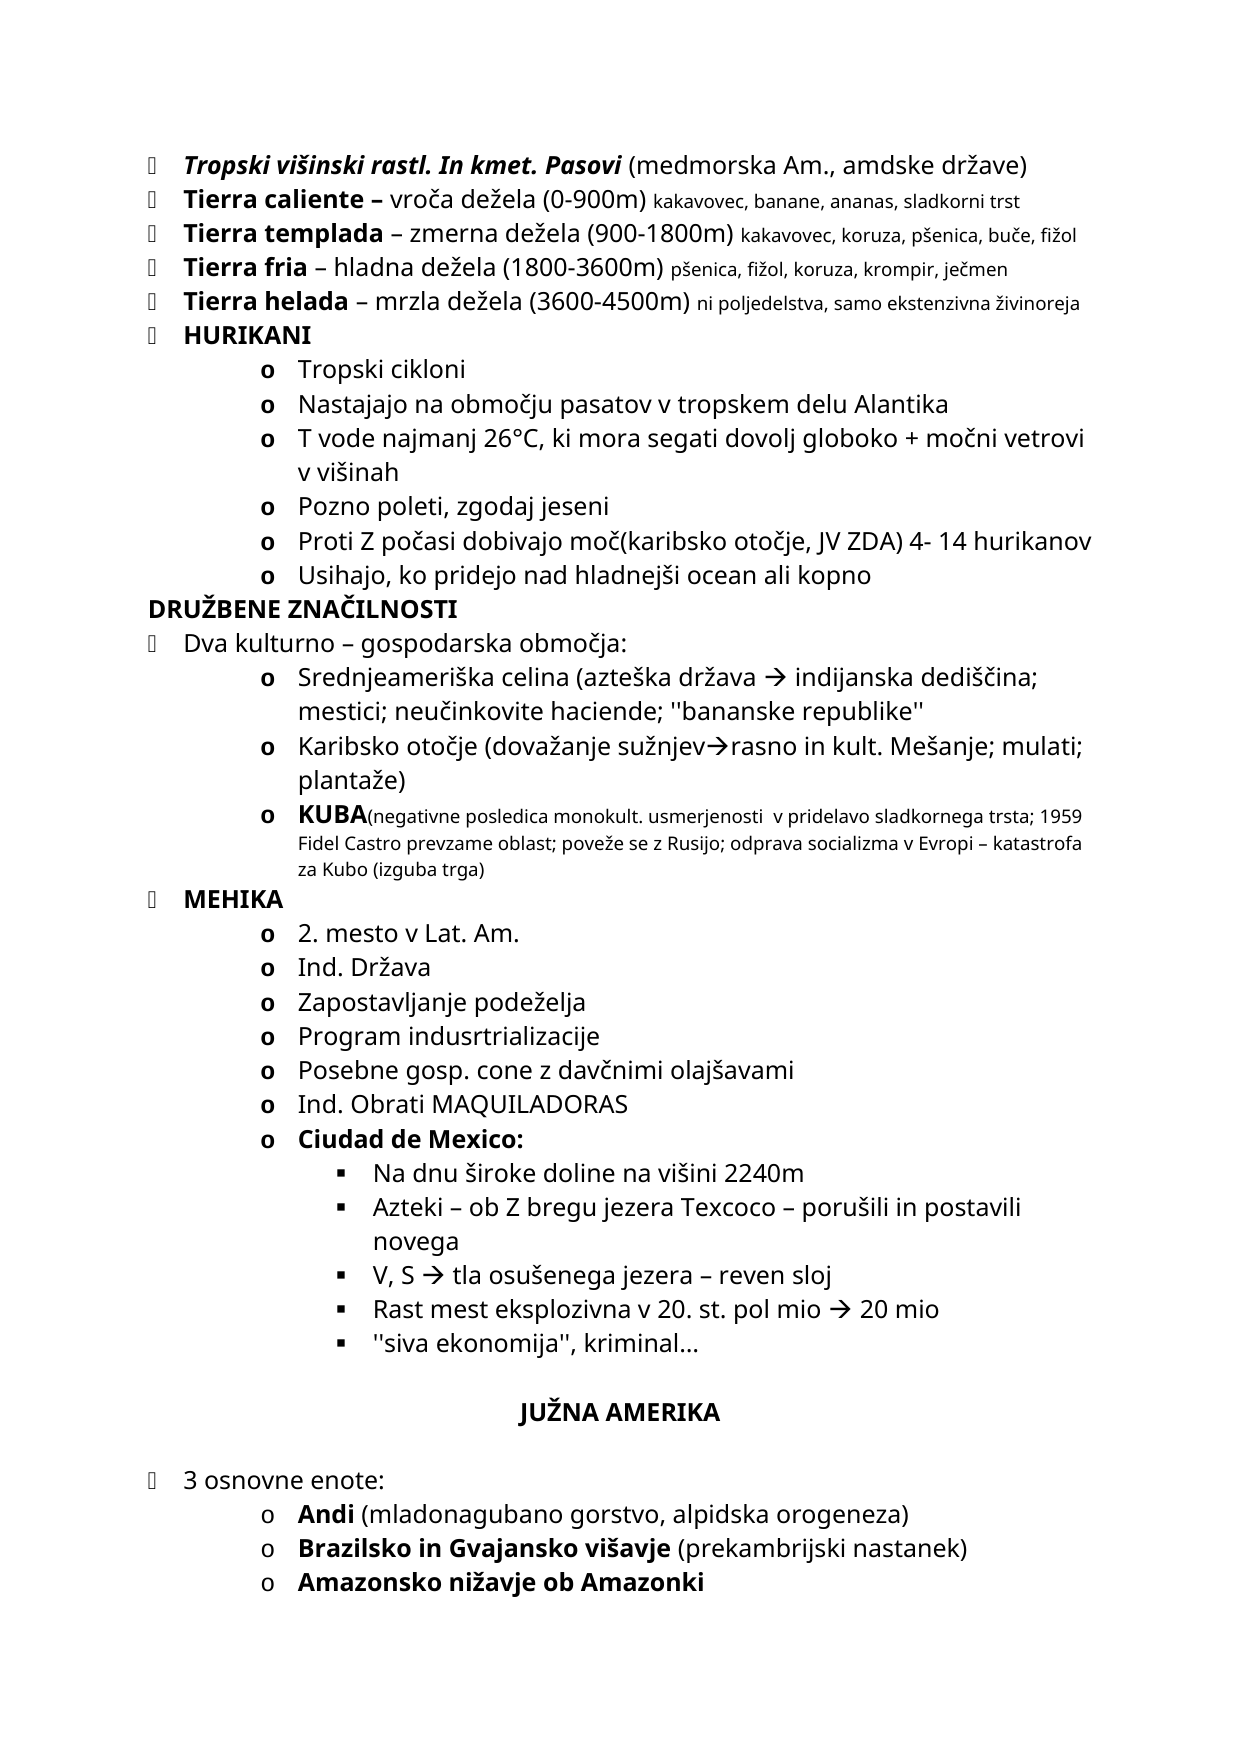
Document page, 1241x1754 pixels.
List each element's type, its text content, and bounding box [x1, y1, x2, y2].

list Na dnu široke doline na višini 2240m [335, 1156, 1093, 1190]
list Tierra helada – mrzla dežela (3600-4500m) ni poljedelstva, samo ekstenzivna živinoreja [148, 284, 1093, 318]
list Zapostavljanje podeželja [260, 984, 1093, 1019]
list Nastajajo na območju pasatov v tropskem delu Alantika [260, 386, 1093, 421]
list Azteki – ob Z bregu jezera Texcoco – porušili in postavili novega [335, 1190, 1093, 1258]
list Ind. Država [260, 950, 1093, 984]
list Pozno poleti, zgodaj jeseni [260, 489, 1093, 523]
list Ind. Obrati MAQUILADORAS [260, 1087, 1093, 1121]
list ''siva ekonomija'', kriminal… [335, 1326, 1093, 1360]
list Tropski cikloni [260, 352, 1093, 386]
list Ciudad de Mexico: [260, 1121, 1093, 1156]
list Proti Z počasi dobivajo moč(karibsko otočje, JV ZDA) 4- 14 hurikanov [260, 523, 1093, 557]
list Andi (mladonagubano gorstvo, alpidska orogeneza) [260, 1496, 1093, 1531]
list V, S  tla osušenega jezera – reven sloj [335, 1258, 1093, 1292]
list HURIKANI [148, 318, 1093, 352]
list Tropski višinski rastl. In kmet. Pasovi (medmorska Am., amdske države) [148, 148, 1093, 182]
list Program indusrtrializacije [260, 1019, 1093, 1053]
list Tierra templada – zmerna dežela (900-1800m) kakavovec, koruza, pšenica, buče, fižol [148, 216, 1093, 250]
list 2. mesto v Lat. Am. [260, 916, 1093, 950]
text DRUŽBENE ZNAČILNOSTI [148, 592, 1093, 626]
list MEHIKA [148, 882, 1093, 916]
list Srednjeameriška celina (azteška država  indijanska dediščina; mestici; neučinkovite haciende; ''bananske republike'' [260, 660, 1093, 728]
list 3 osnovne enote: [148, 1462, 1093, 1496]
list Usihajo, ko pridejo nad hladnejši ocean ali kopno [260, 557, 1093, 592]
list Posebne gosp. cone z davčnimi olajšavami [260, 1053, 1093, 1087]
list KUBA(negativne posledica monokult. usmerjenosti v pridelavo sladkornega trsta; 1959 Fidel Castro prevzame oblast; poveže se z Rusijo; odprava socializma v Evropi – katastrofa za Kubo (izguba trga) [260, 796, 1093, 882]
list Karibsko otočje (dovažanje sužnjevrasno in kult. Mešanje; mulati; plantaže) [260, 728, 1093, 796]
list Amazonsko nižavje ob Amazonki [260, 1565, 1093, 1599]
text JUŽNA AMERIKA [148, 1394, 1093, 1428]
list Tierra caliente – vroča dežela (0-900m) kakavovec, banane, ananas, sladkorni trst [148, 182, 1093, 216]
list Rast mest eksplozivna v 20. st. pol mio  20 mio [335, 1292, 1093, 1326]
list Dva kulturno – gospodarska območja: [148, 626, 1093, 660]
list Brazilsko in Gvajansko višavje (prekambrijski nastanek) [260, 1531, 1093, 1565]
list Tierra fria – hladna dežela (1800-3600m) pšenica, fižol, koruza, krompir, ječmen [148, 250, 1093, 284]
list T vode najmanj 26°C, ki mora segati dovolj globoko + močni vetrovi v višinah [260, 421, 1093, 489]
